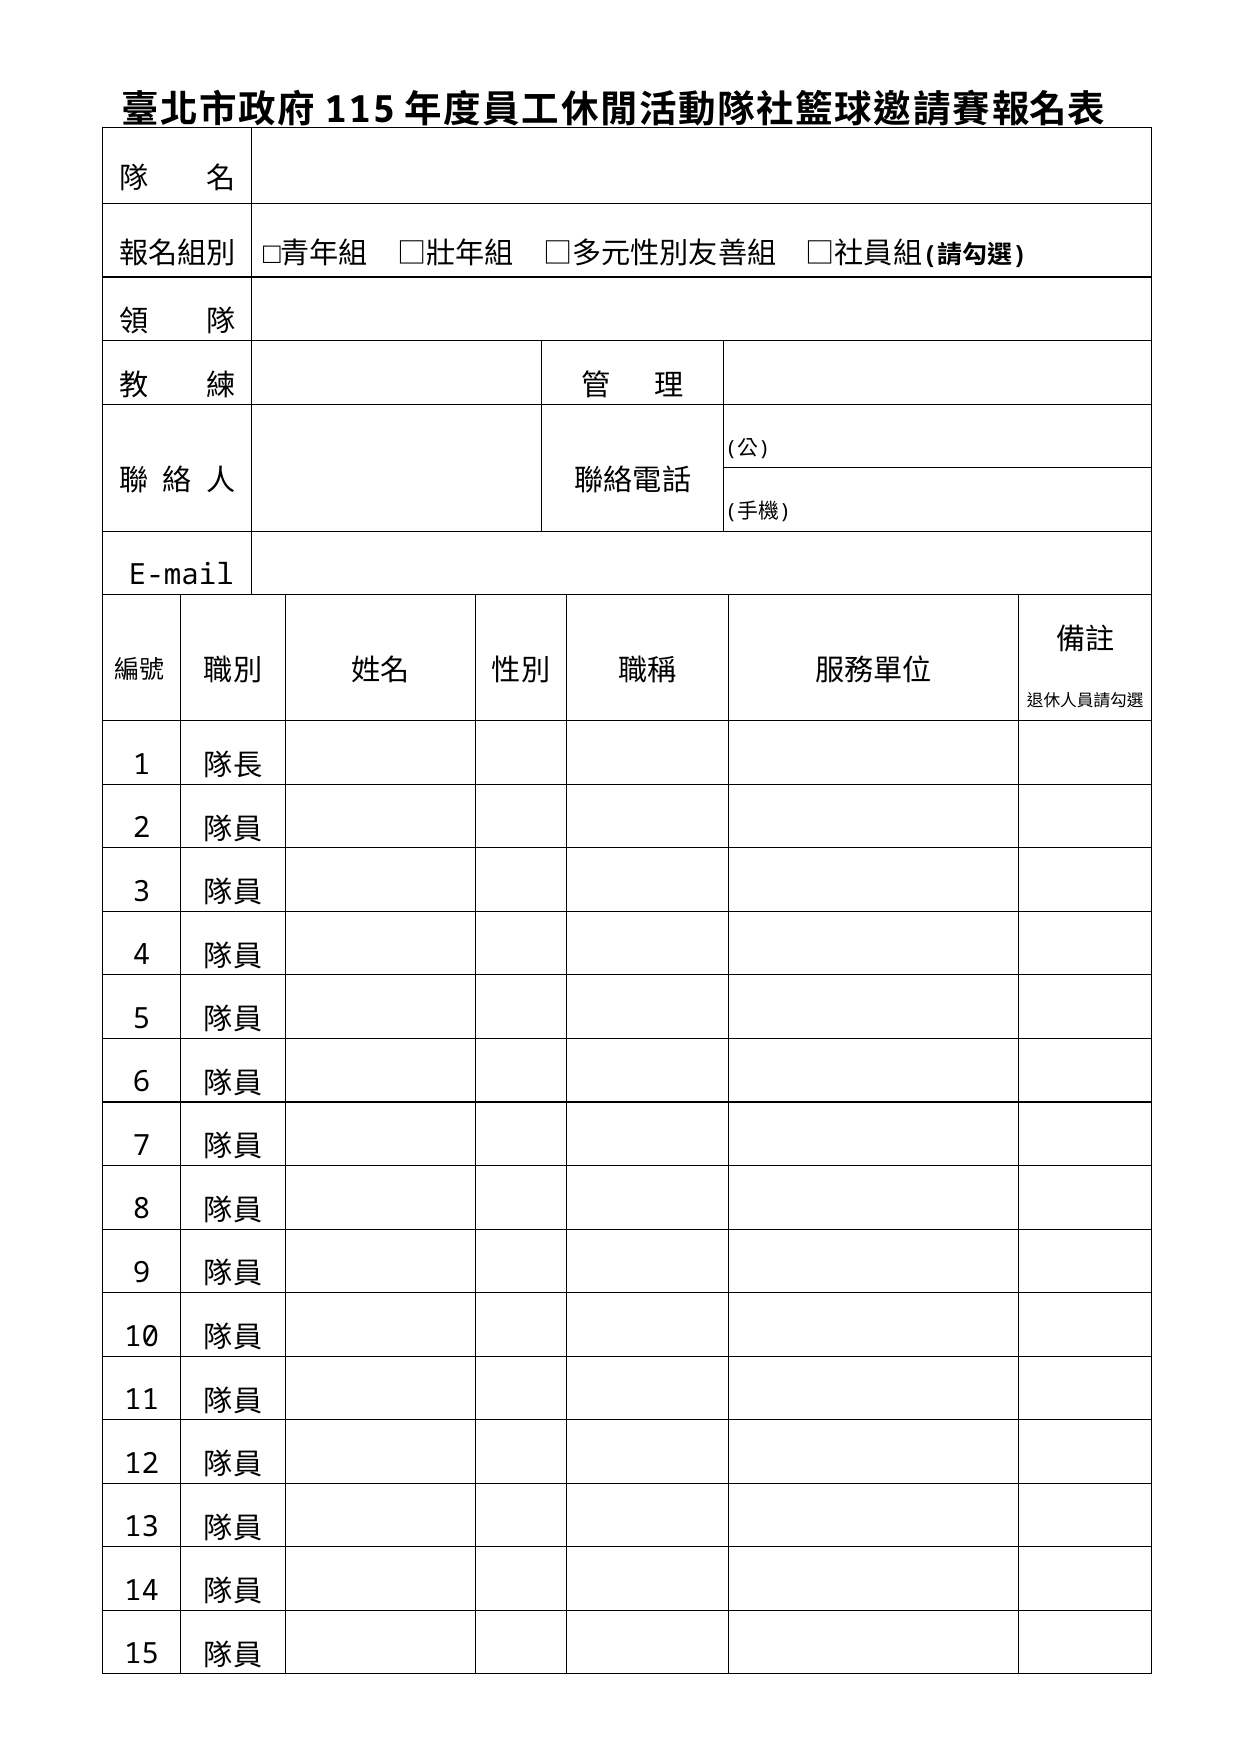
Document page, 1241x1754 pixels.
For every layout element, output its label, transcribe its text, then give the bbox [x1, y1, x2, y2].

table_cell [1019, 785, 1151, 847]
table_cell 聯絡電話 [542, 405, 723, 531]
table_cell 7 [103, 1103, 180, 1165]
table_cell [567, 1357, 728, 1419]
table_cell [286, 1230, 475, 1292]
table_header [252, 128, 1151, 203]
table_cell 姓名 [286, 595, 475, 720]
table_cell [286, 848, 475, 911]
table_cell [286, 1547, 475, 1610]
table_cell 隊員 [181, 785, 285, 847]
table_cell 4 [103, 912, 180, 974]
table_cell 備註 退休人員請勾選 [1019, 595, 1151, 720]
table_cell 隊員 [181, 1611, 285, 1673]
table_cell [567, 1230, 728, 1292]
table_cell [476, 1103, 566, 1165]
table_cell 5 [103, 975, 180, 1038]
table_cell [729, 1103, 1018, 1165]
table_cell [476, 975, 566, 1038]
table_cell [476, 785, 566, 847]
table_cell [729, 1166, 1018, 1228]
table_cell 9 [103, 1230, 180, 1292]
table_cell [729, 1420, 1018, 1483]
table_cell 隊長 [181, 721, 285, 784]
table_cell 隊員 [181, 848, 285, 911]
table_cell 編號 [103, 595, 180, 720]
table_cell [567, 975, 728, 1038]
table_cell 隊員 [181, 975, 285, 1038]
table_cell [476, 1293, 566, 1356]
table_cell 服務單位 [729, 595, 1018, 720]
table_cell E-mail [103, 532, 251, 594]
table_cell □青年組 □壯年組 □多元性別友善組 □社員組(請勾選) [252, 204, 1151, 276]
table_cell [567, 1484, 728, 1546]
table_cell [252, 532, 1151, 594]
table_cell [252, 405, 541, 531]
table_cell 領 隊 [103, 278, 251, 340]
table_cell [567, 848, 728, 911]
table_cell 隊員 [181, 1293, 285, 1356]
table_cell [286, 785, 475, 847]
table_cell [729, 1611, 1018, 1673]
table_cell [1019, 848, 1151, 911]
table_cell [1019, 1166, 1151, 1228]
table_cell [476, 1039, 566, 1101]
table_cell [1019, 1484, 1151, 1546]
table_cell 14 [103, 1547, 180, 1610]
table_cell 2 [103, 785, 180, 847]
table_cell 隊員 [181, 1230, 285, 1292]
table_cell 10 [103, 1293, 180, 1356]
table_cell [729, 975, 1018, 1038]
table_cell [729, 848, 1018, 911]
table_cell [1019, 912, 1151, 974]
table_cell [729, 1230, 1018, 1292]
table_cell [729, 721, 1018, 784]
table_cell 1 [103, 721, 180, 784]
table_cell [476, 721, 566, 784]
table_cell [476, 1547, 566, 1610]
table_cell [1019, 1039, 1151, 1101]
table_cell [286, 1357, 475, 1419]
table_cell 職稱 [567, 595, 728, 720]
table_cell [729, 1484, 1018, 1546]
table_cell [286, 975, 475, 1038]
table_cell 隊員 [181, 1166, 285, 1228]
table_cell [567, 1293, 728, 1356]
table_cell (公) [724, 405, 1151, 467]
table_cell 報名組別 [103, 204, 251, 276]
table_cell [729, 912, 1018, 974]
table_cell [567, 785, 728, 847]
table_cell [567, 1611, 728, 1673]
table_cell 隊員 [181, 1484, 285, 1546]
table_cell [729, 1293, 1018, 1356]
table_cell 8 [103, 1166, 180, 1228]
table_cell 3 [103, 848, 180, 911]
table_cell [286, 1611, 475, 1673]
table_cell 13 [103, 1484, 180, 1546]
table_cell (手機) [724, 468, 1151, 531]
table_cell [252, 278, 1151, 340]
table_cell [1019, 1103, 1151, 1165]
table_cell [567, 1039, 728, 1101]
table_cell 隊員 [181, 1103, 285, 1165]
table_cell 職別 [181, 595, 285, 720]
table_cell [286, 1166, 475, 1228]
table_cell [286, 721, 475, 784]
table_cell 12 [103, 1420, 180, 1483]
table_cell [252, 341, 541, 403]
table_cell [286, 1103, 475, 1165]
table_cell [567, 1166, 728, 1228]
table_cell 6 [103, 1039, 180, 1101]
table_cell 隊員 [181, 1357, 285, 1419]
table_cell [729, 1357, 1018, 1419]
table_cell [1019, 975, 1151, 1038]
table_cell [286, 1420, 475, 1483]
table_cell 15 [103, 1611, 180, 1673]
table_cell 11 [103, 1357, 180, 1419]
table_cell [476, 912, 566, 974]
table_cell [286, 1293, 475, 1356]
table_cell [1019, 1357, 1151, 1419]
table_cell [1019, 1547, 1151, 1610]
table_cell 性別 [476, 595, 566, 720]
table_cell [567, 721, 728, 784]
table_cell 隊員 [181, 1420, 285, 1483]
table_cell [567, 1103, 728, 1165]
table_cell [476, 848, 566, 911]
table_cell [476, 1484, 566, 1546]
table_cell [476, 1420, 566, 1483]
table_cell 教 練 [103, 341, 251, 403]
table_cell [567, 1547, 728, 1610]
table_cell [286, 912, 475, 974]
table_cell [724, 341, 1151, 403]
table_cell [729, 1039, 1018, 1101]
table_cell 管 理 [542, 341, 723, 403]
table_cell 隊員 [181, 912, 285, 974]
text 臺北市政府115年度員工休閒活動隊社籃球邀請賽報名表 [103, 64, 1181, 127]
table_header 隊 名 [103, 128, 251, 203]
table_cell [476, 1357, 566, 1419]
table_cell [476, 1611, 566, 1673]
table_cell [286, 1484, 475, 1546]
table_cell 隊員 [181, 1547, 285, 1610]
table_cell [1019, 1420, 1151, 1483]
table_cell [286, 1039, 475, 1101]
table_cell [476, 1166, 566, 1228]
table_cell [567, 912, 728, 974]
table_cell [1019, 1611, 1151, 1673]
table_cell [1019, 721, 1151, 784]
table_cell [1019, 1293, 1151, 1356]
table_cell [729, 1547, 1018, 1610]
table_cell [476, 1230, 566, 1292]
table_cell 聯 絡 人 [103, 405, 251, 531]
table_cell [729, 785, 1018, 847]
table_cell [567, 1420, 728, 1483]
table_cell [1019, 1230, 1151, 1292]
table_cell 隊員 [181, 1039, 285, 1101]
